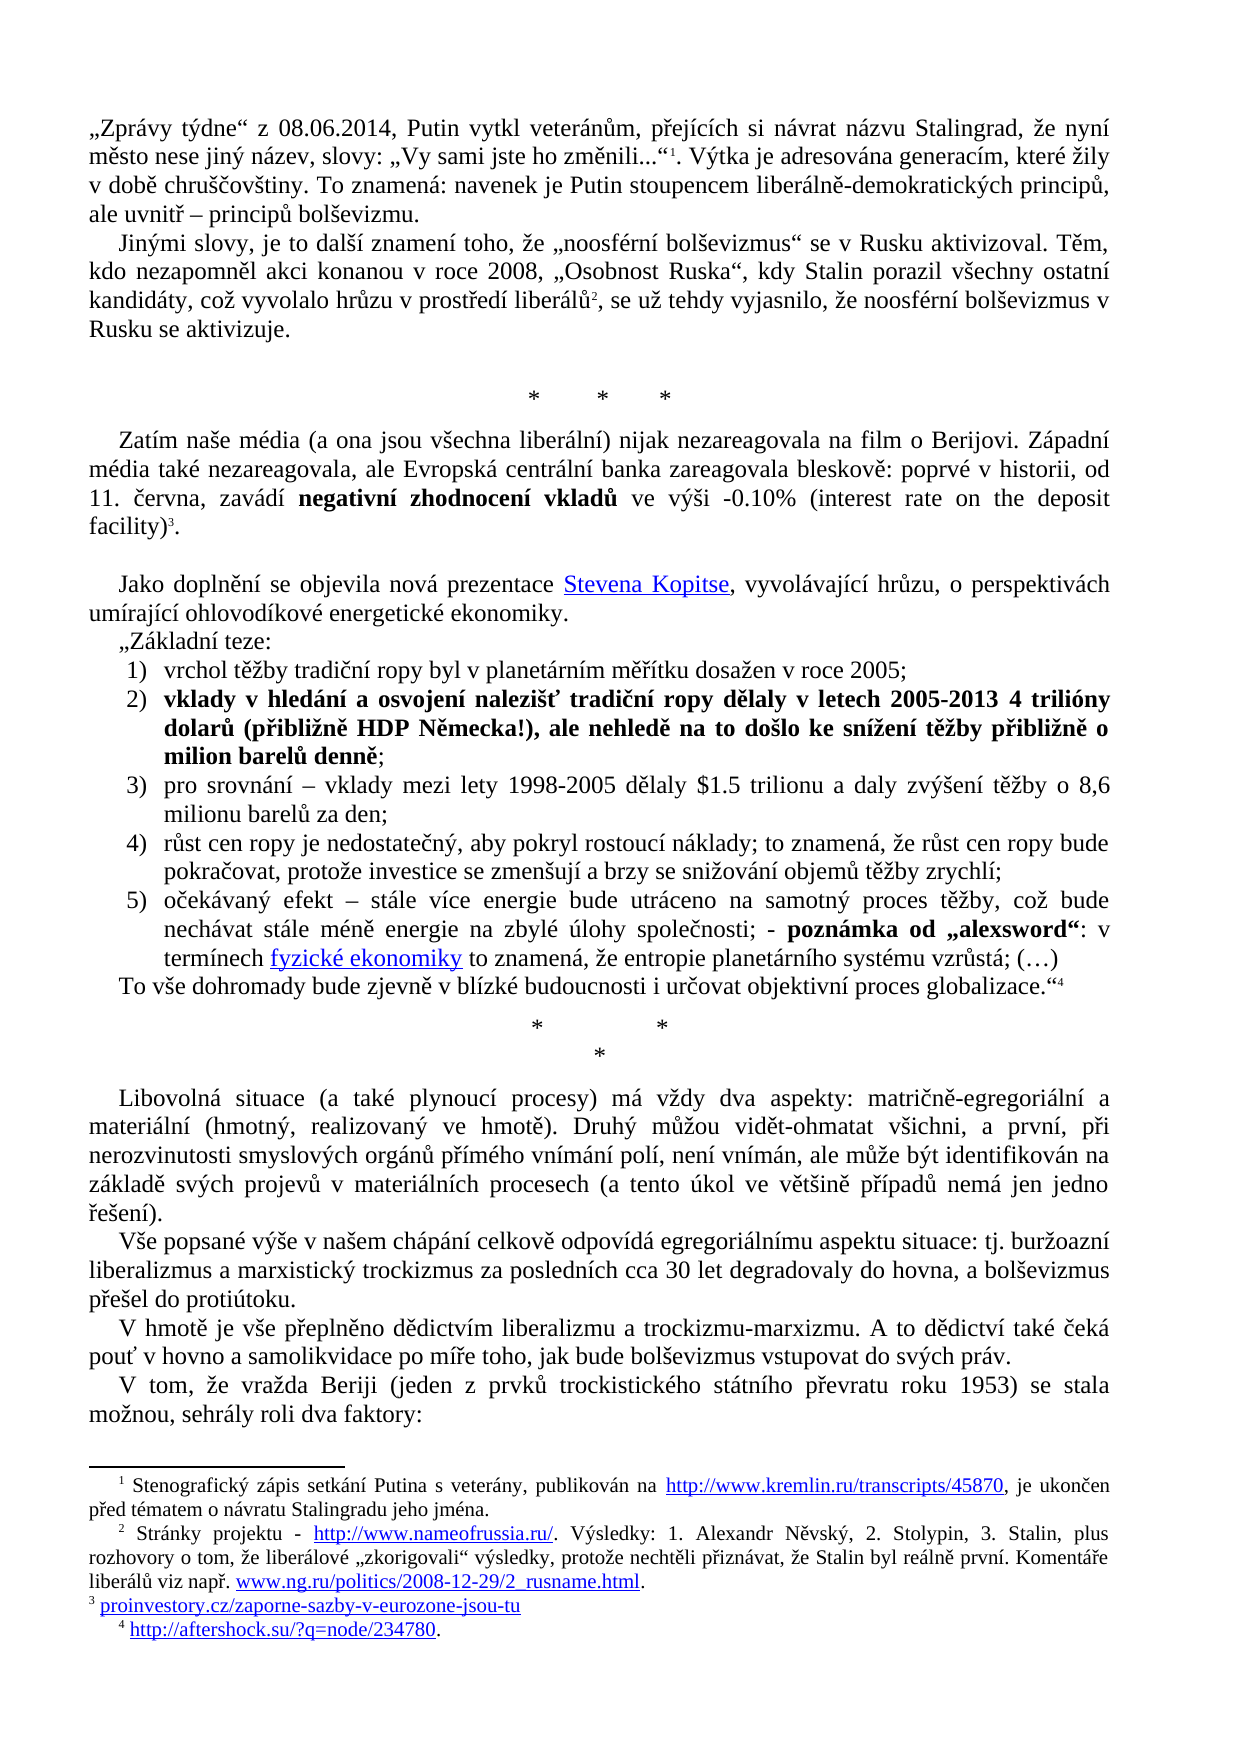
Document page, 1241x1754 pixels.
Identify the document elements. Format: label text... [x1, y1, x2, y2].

text „Základní teze: [89, 626, 1110, 655]
text To vše dohromady bude zjevně v blízké budoucnosti i určovat objektivní proces globalizace.“ [89, 971, 1110, 1000]
text http://aftershock.su/?q=node/234780. [89, 1617, 1110, 1641]
text proinvestory.cz/zaporne-sazby-v-eurozone-jsou-tu [89, 1593, 1110, 1617]
text Zatím naše média (a ona jsou všechna liberální) nijak nezareagovala na film o Berijovi. Západní média také nezareagovala, ale Evropská centrální banka zareagovala bleskově: poprvé v historii, od 11. června, zavádí negativní zhodnocení vkladů ve výši -0.10% (interest rate on the deposit facility). [89, 425, 1110, 540]
text V hmotě je vše přeplněno dědictvím liberalizmu a trockizmu-marxizmu. A to dědictví také čeká pouť v hovno a samolikvidace po míře toho, jak bude bolševizmus vstupovat do svých práv. [89, 1313, 1110, 1370]
text Libovolná situace (a také plynoucí procesy) má vždy dva aspekty: matričně-egregoriální a materiální (hmotný, realizovaný ve hmotě). Druhý můžou vidět-ohmatat všichni, a první, při nerozvinutosti smyslových orgánů přímého vnímání polí, není vnímán, ale může být identifikován na základě svých projevů v materiálních procesech (a tento úkol ve většině případů nemá jen jedno řešení). [89, 1083, 1110, 1226]
text „Zprávy týdne“ z 08.06.2014, Putin vytkl veteránům, přejících si návrat názvu Stalingrad, že nyní město nese jiný název, slovy: „Vy sami jste ho změnili...“. Výtka je adresována generacím, které žily v době chruščovštiny. To znamená: navenek je Putin stoupencem liberálně-demokratických principů, ale uvnitř – principů bolševizmu. [89, 113, 1110, 228]
text * * * [89, 384, 1110, 413]
list vklady v hledání a osvojení nalezišť tradiční ropy dělaly v letech 2005-2013 4 trilióny dolarů (přibližně HDP Německa!), ale nehledě na to došlo ke snížení těžby přibližně o milion barelů denně; [126, 684, 1110, 770]
text Jinými slovy, je to další znamení toho, že „noosférní bolševizmus“ se v Rusku aktivizoval. Těm, kdo nezapomněl akci konanou v roce 2008, „Osobnost Ruska“, kdy Stalin porazil všechny ostatní kandidáty, což vyvolalo hrůzu v prostředí liberálů, se už tehdy vyjasnilo, že noosférní bolševizmus v Rusku se aktivizuje. [89, 228, 1110, 343]
text Vše popsané výše v našem chápání celkově odpovídá egregoriálnímu aspektu situace: tj. buržoazní liberalizmus a marxistický trockizmus za posledních cca 30 let degradovaly do hovna, a bolševizmus přešel do protiútoku. [89, 1226, 1110, 1313]
text Stenografický zápis setkání Putina s veterány, publikován na http://www.kremlin.ru/transcripts/45870, je ukončen před tématem o návratu Stalingradu jeho jména. [89, 1473, 1110, 1521]
list vrchol těžby tradiční ropy byl v planetárním měřítku dosažen v roce 2005; [126, 655, 1110, 684]
list očekávaný efekt – stále více energie bude utráceno na samotný proces těžby, což bude nechávat stále méně energie na zbylé úlohy společnosti; - poznámka od „alexsword“: v termínech fyzické ekonomiky to znamená, že entropie planetárního systému vzrůstá; (…) [126, 885, 1110, 971]
text Stránky projektu - http://www.nameofrussia.ru/. Výsledky: 1. Alexandr Něvský, 2. Stolypin, 3. Stalin, plus rozhovory o tom, že liberálové „zkorigovali“ výsledky, protože nechtěli přiznávat, že Stalin byl reálně první. Komentáře liberálů viz např. www.ng.ru/politics/2008-12-29/2_rusname.html. [89, 1521, 1110, 1593]
text * * * [89, 1013, 1110, 1070]
list růst cen ropy je nedostatečný, aby pokryl rostoucí náklady; to znamená, že růst cen ropy bude pokračovat, protože investice se zmenšují a brzy se snižování objemů těžby zrychlí; [126, 828, 1110, 885]
text Jako doplnění se objevila nová prezentace Stevena Kopitse, vyvolávající hrůzu, o perspektivách umírající ohlovodíkové energetické ekonomiky. [89, 569, 1110, 626]
list pro srovnání – vklady mezi lety 1998-2005 dělaly $1.5 trilionu a daly zvýšení těžby o 8,6 milionu barelů za den; [126, 770, 1110, 828]
text V tom, že vražda Beriji (jeden z prvků trockistického státního převratu roku 1953) se stala možnou, sehrály roli dva faktory: [89, 1370, 1110, 1428]
